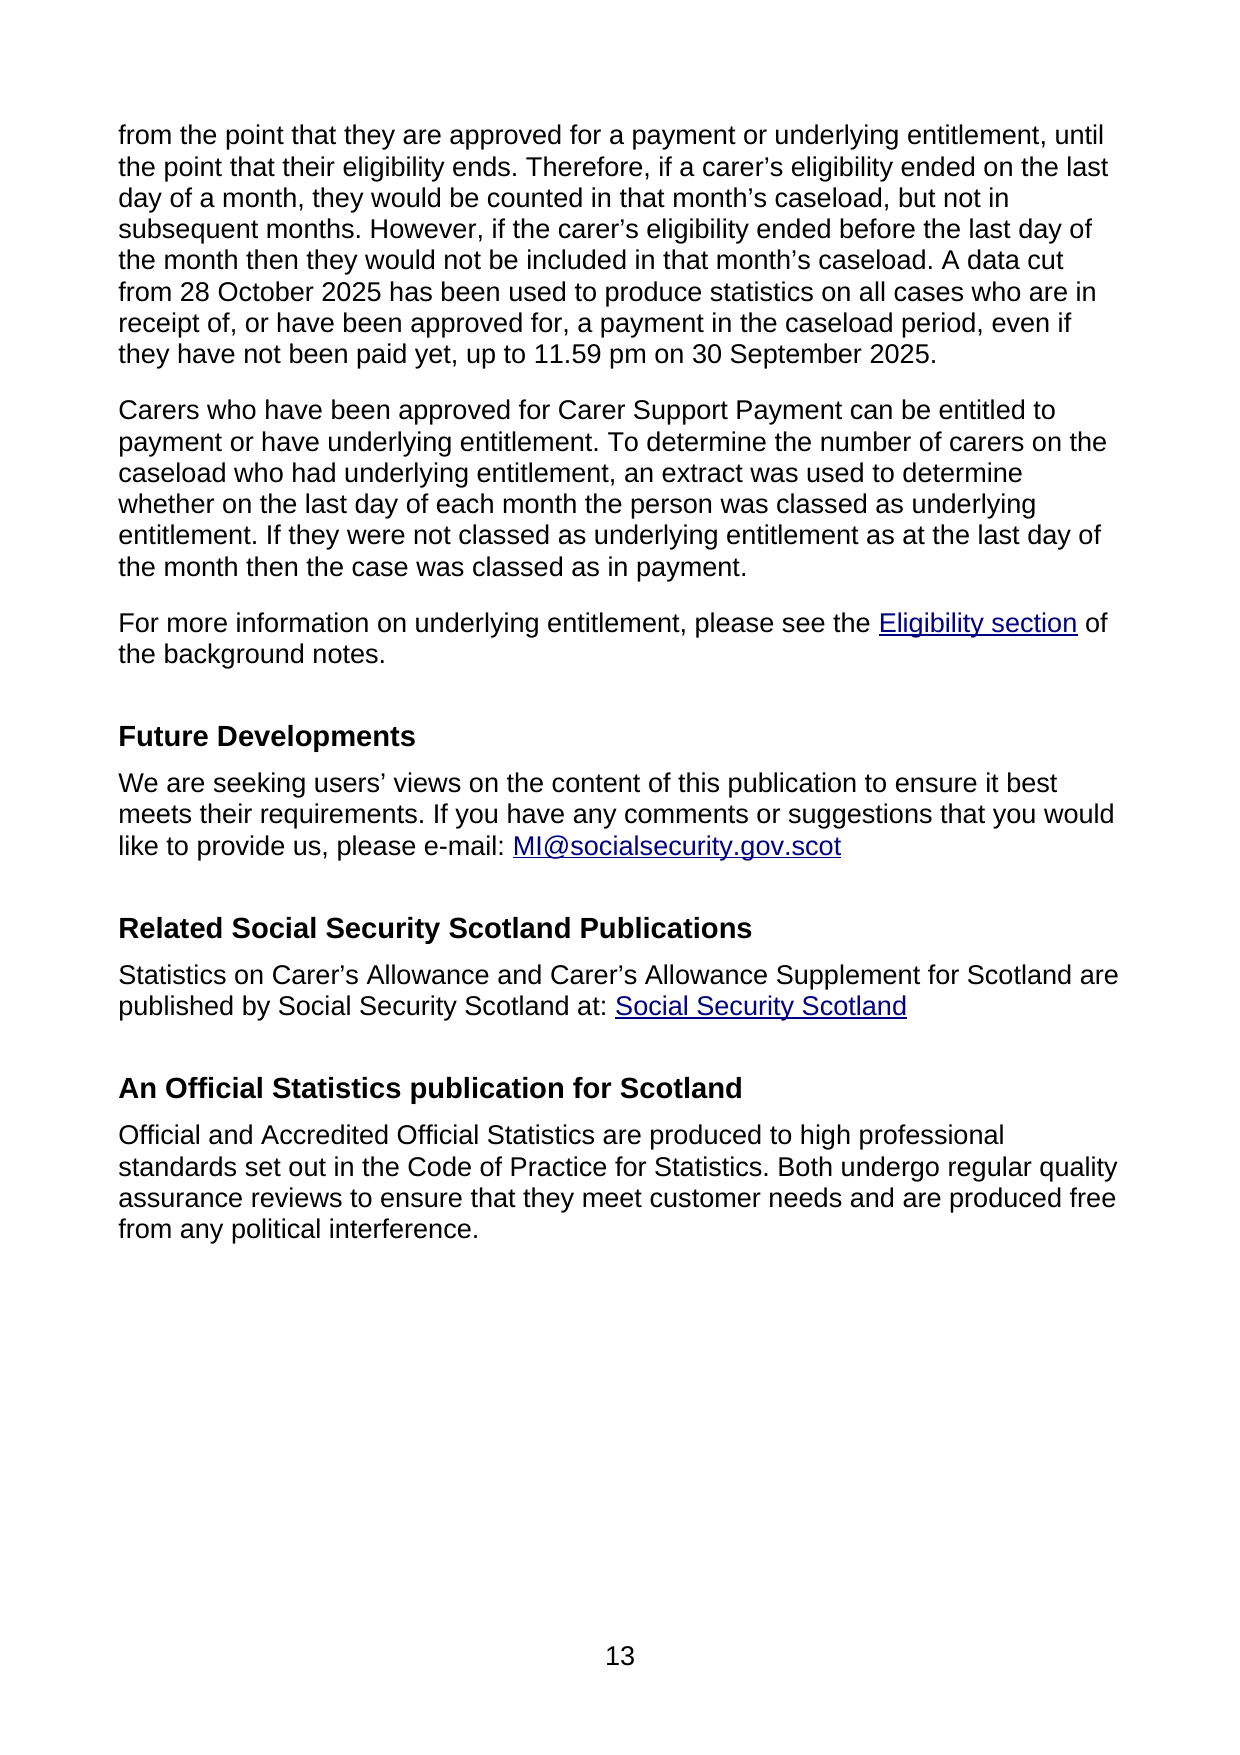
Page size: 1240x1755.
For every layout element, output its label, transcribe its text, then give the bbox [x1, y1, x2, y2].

text Statistics on Carer’s Allowance and Carer’s Allowance Supplement for Scotland are published by Social Security Scotland at: Social Security Scotland [118, 959, 1121, 1022]
text For more information on underlying entitlement, please see the Eligibility section of the background notes. [118, 607, 1121, 670]
text Carers who have been approved for Carer Support Payment can be entitled to payment or have underlying entitlement. To determine the number of carers on the caseload who had underlying entitlement, an extract was used to determine whether on the last day of each month the person was classed as underlying entitlement. If they were not classed as underlying entitlement as at the last day of the month then the case was classed as in payment. [118, 395, 1121, 582]
text from the point that they are approved for a payment or underlying entitlement, until the point that their eligibility ends. Therefore, if a carer’s eligibility ended on the last day of a month, they would be counted in that month’s caseload, but not in subsequent months. However, if the carer’s eligibility ended before the last day of the month then they would not be included in that month’s caseload. A data cut from 28 October 2025 has been used to produce statistics on all cases who are in receipt of, or have been approved for, a payment in the caseload period, even if they have not been paid yet, up to 11.59 pm on 30 September 2025. [118, 120, 1121, 370]
text Official and Accredited Official Statistics are produced to high professional standards set out in the Code of Practice for Statistics. Both undergo regular quality assurance reviews to ensure that they meet customer needs and are produced free from any political interference. [118, 1120, 1121, 1245]
text We are seeking users’ views on the content of this publication to ensure it best meets their requirements. If you have any comments or suggestions that you would like to provide us, please e-mail: MI@socialsecurity.gov.scot [118, 768, 1121, 861]
subtitle Related Social Security Scotland Publications [118, 905, 1121, 947]
subtitle An Official Statistics publication for Scotland [118, 1066, 1121, 1107]
subtitle Future Developments [118, 713, 1121, 755]
